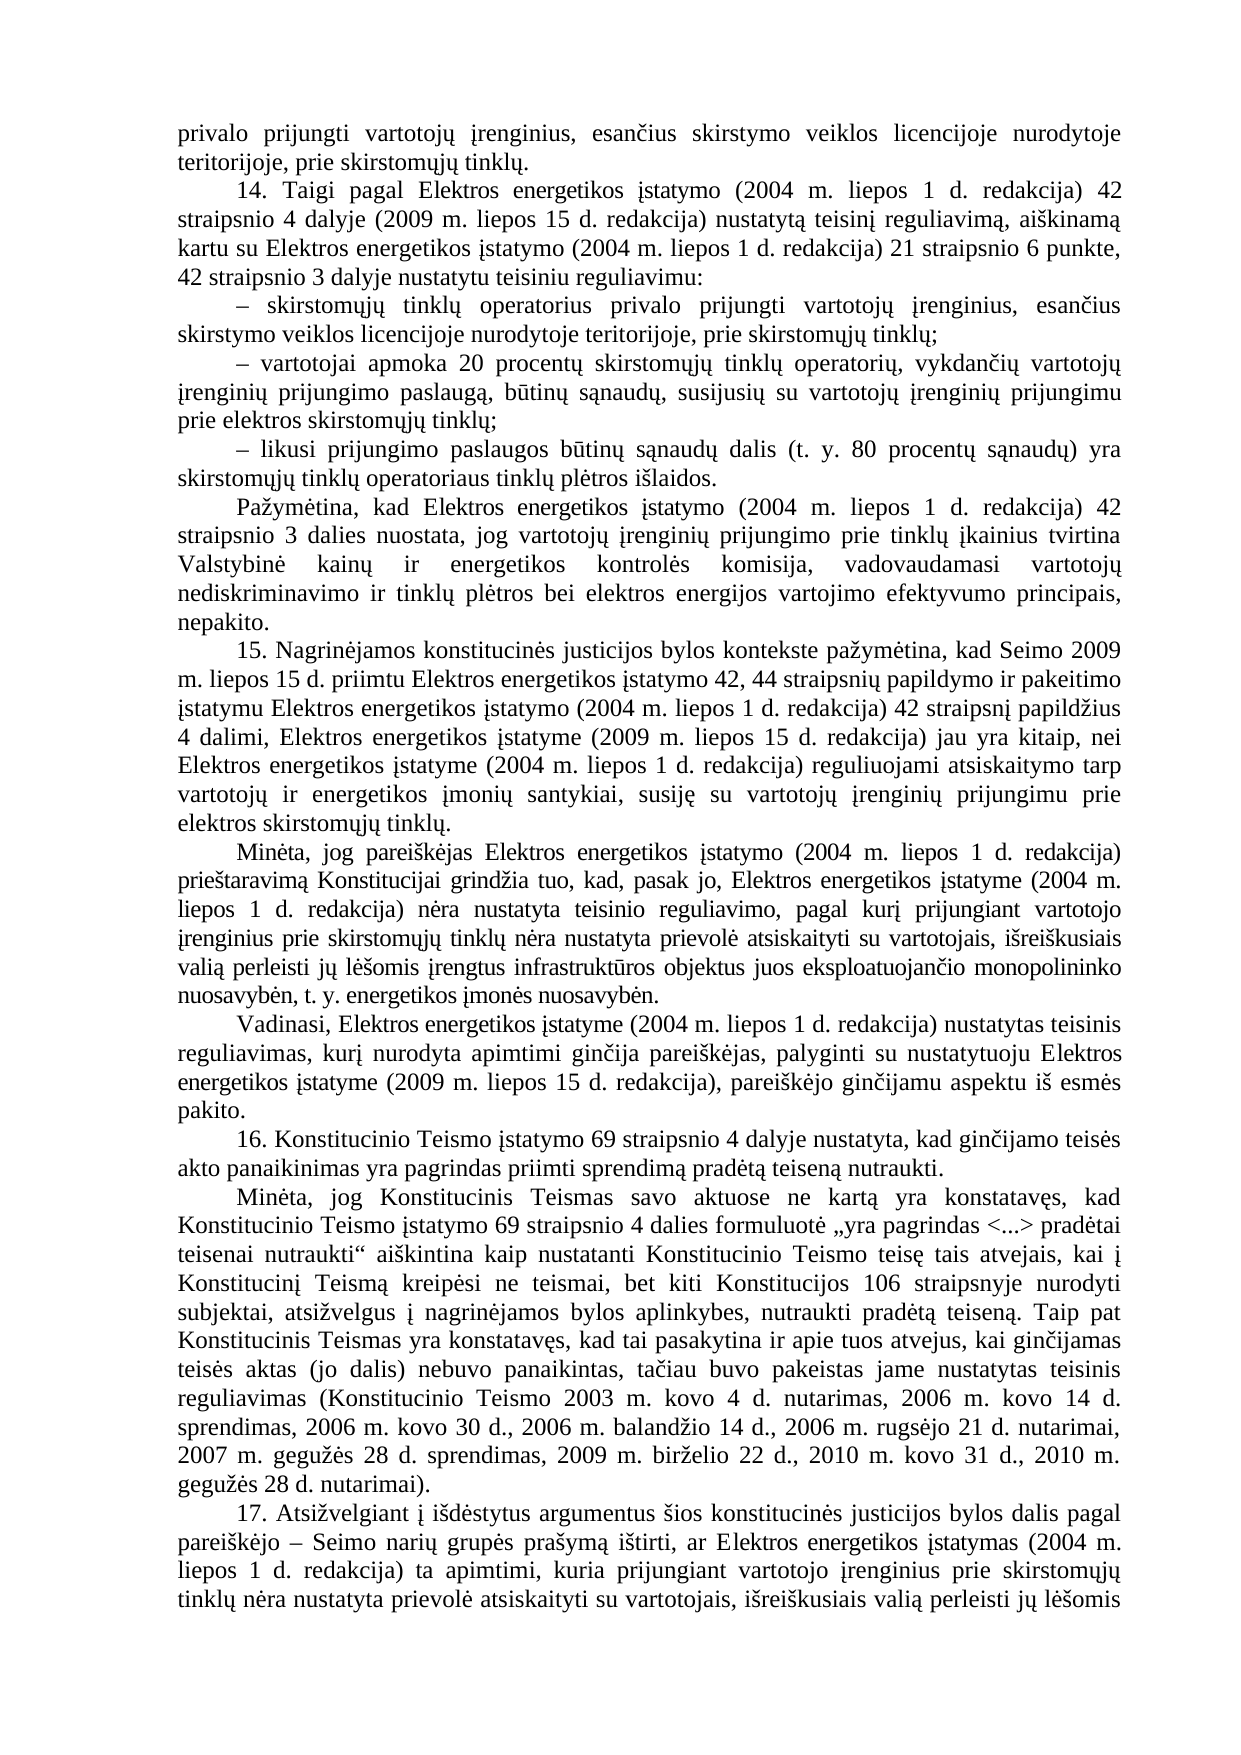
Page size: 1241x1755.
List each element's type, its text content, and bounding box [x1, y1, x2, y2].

text – skirstomųjų tinklų operatorius privalo prijungti vartotojų įrenginius, esančius skirstymo veiklos licencijoje nurodytoje teritorijoje, prie skirstomųjų tinklų; [177, 291, 1122, 348]
text Vadinasi, Elektros energetikos įstatyme (2004 m. liepos 1 d. redakcija) nustatytas teisinis reguliavimas, kurį nurodyta apimtimi ginčija pareiškėjas, palyginti su nustatytuoju Elektros energetikos įstatyme (2009 m. liepos 15 d. redakcija), pareiškėjo ginčijamu aspektu iš esmės pakito. [177, 1009, 1122, 1124]
text Pažymėtina, kad Elektros energetikos įstatymo (2004 m. liepos 1 d. redakcija) 42 straipsnio 3 dalies nuostata, jog vartotojų įrenginių prijungimo prie tinklų įkainius tvirtina Valstybinė kainų ir energetikos kontrolės komisija, vadovaudamasi vartotojų nediskriminavimo ir tinklų plėtros bei elektros energijos vartojimo efektyvumo principais, nepakito. [177, 492, 1122, 636]
text 15. Nagrinėjamos konstitucinės justicijos bylos kontekste pažymėtina, kad Seimo 2009 m. liepos 15 d. priimtu Elektros energetikos įstatymo 42, 44 straipsnių papildymo ir pakeitimo įstatymu Elektros energetikos įstatymo (2004 m. liepos 1 d. redakcija) 42 straipsnį papildžius 4 dalimi, Elektros energetikos įstatyme (2009 m. liepos 15 d. redakcija) jau yra kitaip, nei Elektros energetikos įstatyme (2004 m. liepos 1 d. redakcija) reguliuojami atsiskaitymo tarp vartotojų ir energetikos įmonių santykiai, susiję su vartotojų įrenginių prijungimu prie elektros skirstomųjų tinklų. [177, 636, 1122, 837]
text – vartotojai apmoka 20 procentų skirstomųjų tinklų operatorių, vykdančių vartotojų įrenginių prijungimo paslaugą, būtinų sąnaudų, susijusių su vartotojų įrenginių prijungimu prie elektros skirstomųjų tinklų; [177, 348, 1122, 434]
text 16. Konstitucinio Teismo įstatymo 69 straipsnio 4 dalyje nustatyta, kad ginčijamo teisės akto panaikinimas yra pagrindas priimti sprendimą pradėtą teiseną nutraukti. [177, 1124, 1122, 1182]
text 14. Taigi pagal Elektros energetikos įstatymo (2004 m. liepos 1 d. redakcija) 42 straipsnio 4 dalyje (2009 m. liepos 15 d. redakcija) nustatytą teisinį reguliavimą, aiškinamą kartu su Elektros energetikos įstatymo (2004 m. liepos 1 d. redakcija) 21 straipsnio 6 punkte, 42 straipsnio 3 dalyje nustatytu teisiniu reguliavimu: [177, 176, 1122, 291]
text – likusi prijungimo paslaugos būtinų sąnaudų dalis (t. y. 80 procentų sąnaudų) yra skirstomųjų tinklų operatoriaus tinklų plėtros išlaidos. [177, 434, 1122, 492]
text privalo prijungti vartotojų įrenginius, esančius skirstymo veiklos licencijoje nurodytoje teritorijoje, prie skirstomųjų tinklų. [177, 118, 1122, 176]
text Minėta, jog pareiškėjas Elektros energetikos įstatymo (2004 m. liepos 1 d. redakcija) prieštaravimą Konstitucijai grindžia tuo, kad, pasak jo, Elektros energetikos įstatyme (2004 m. liepos 1 d. redakcija) nėra nustatyta teisinio reguliavimo, pagal kurį prijungiant vartotojo įrenginius prie skirstomųjų tinklų nėra nustatyta prievolė atsiskaityti su vartotojais, išreiškusiais valią perleisti jų lėšomis įrengtus infrastruktūros objektus juos eksploatuojančio monopolininko nuosavybėn, t. y. energetikos įmonės nuosavybėn. [177, 837, 1122, 1009]
text 17. Atsižvelgiant į išdėstytus argumentus šios konstitucinės justicijos bylos dalis pagal pareiškėjo – Seimo narių grupės prašymą ištirti, ar Elektros energetikos įstatymas (2004 m. liepos 1 d. redakcija) ta apimtimi, kuria prijungiant vartotojo įrenginius prie skirstomųjų tinklų nėra nustatyta prievolė atsiskaityti su vartotojais, išreiškusiais valią perleisti jų lėšomis [177, 1498, 1122, 1613]
text Minėta, jog Konstitucinis Teismas savo aktuose ne kartą yra konstatavęs, kad Konstitucinio Teismo įstatymo 69 straipsnio 4 dalies formuluotė „yra pagrindas <...> pradėtai teisenai nutraukti“ aiškintina kaip nustatanti Konstitucinio Teismo teisę tais atvejais, kai į Konstitucinį Teismą kreipėsi ne teismai, bet kiti Konstitucijos 106 straipsnyje nurodyti subjektai, atsižvelgus į nagrinėjamos bylos aplinkybes, nutraukti pradėtą teiseną. Taip pat Konstitucinis Teismas yra konstatavęs, kad tai pasakytina ir apie tuos atvejus, kai ginčijamas teisės aktas (jo dalis) nebuvo panaikintas, tačiau buvo pakeistas jame nustatytas teisinis reguliavimas (Konstitucinio Teismo 2003 m. kovo 4 d. nutarimas, 2006 m. kovo 14 d. sprendimas, 2006 m. kovo 30 d., 2006 m. balandžio 14 d., 2006 m. rugsėjo 21 d. nutarimai, 2007 m. gegužės 28 d. sprendimas, 2009 m. birželio 22 d., 2010 m. kovo 31 d., 2010 m. gegužės 28 d. nutarimai). [177, 1182, 1122, 1498]
